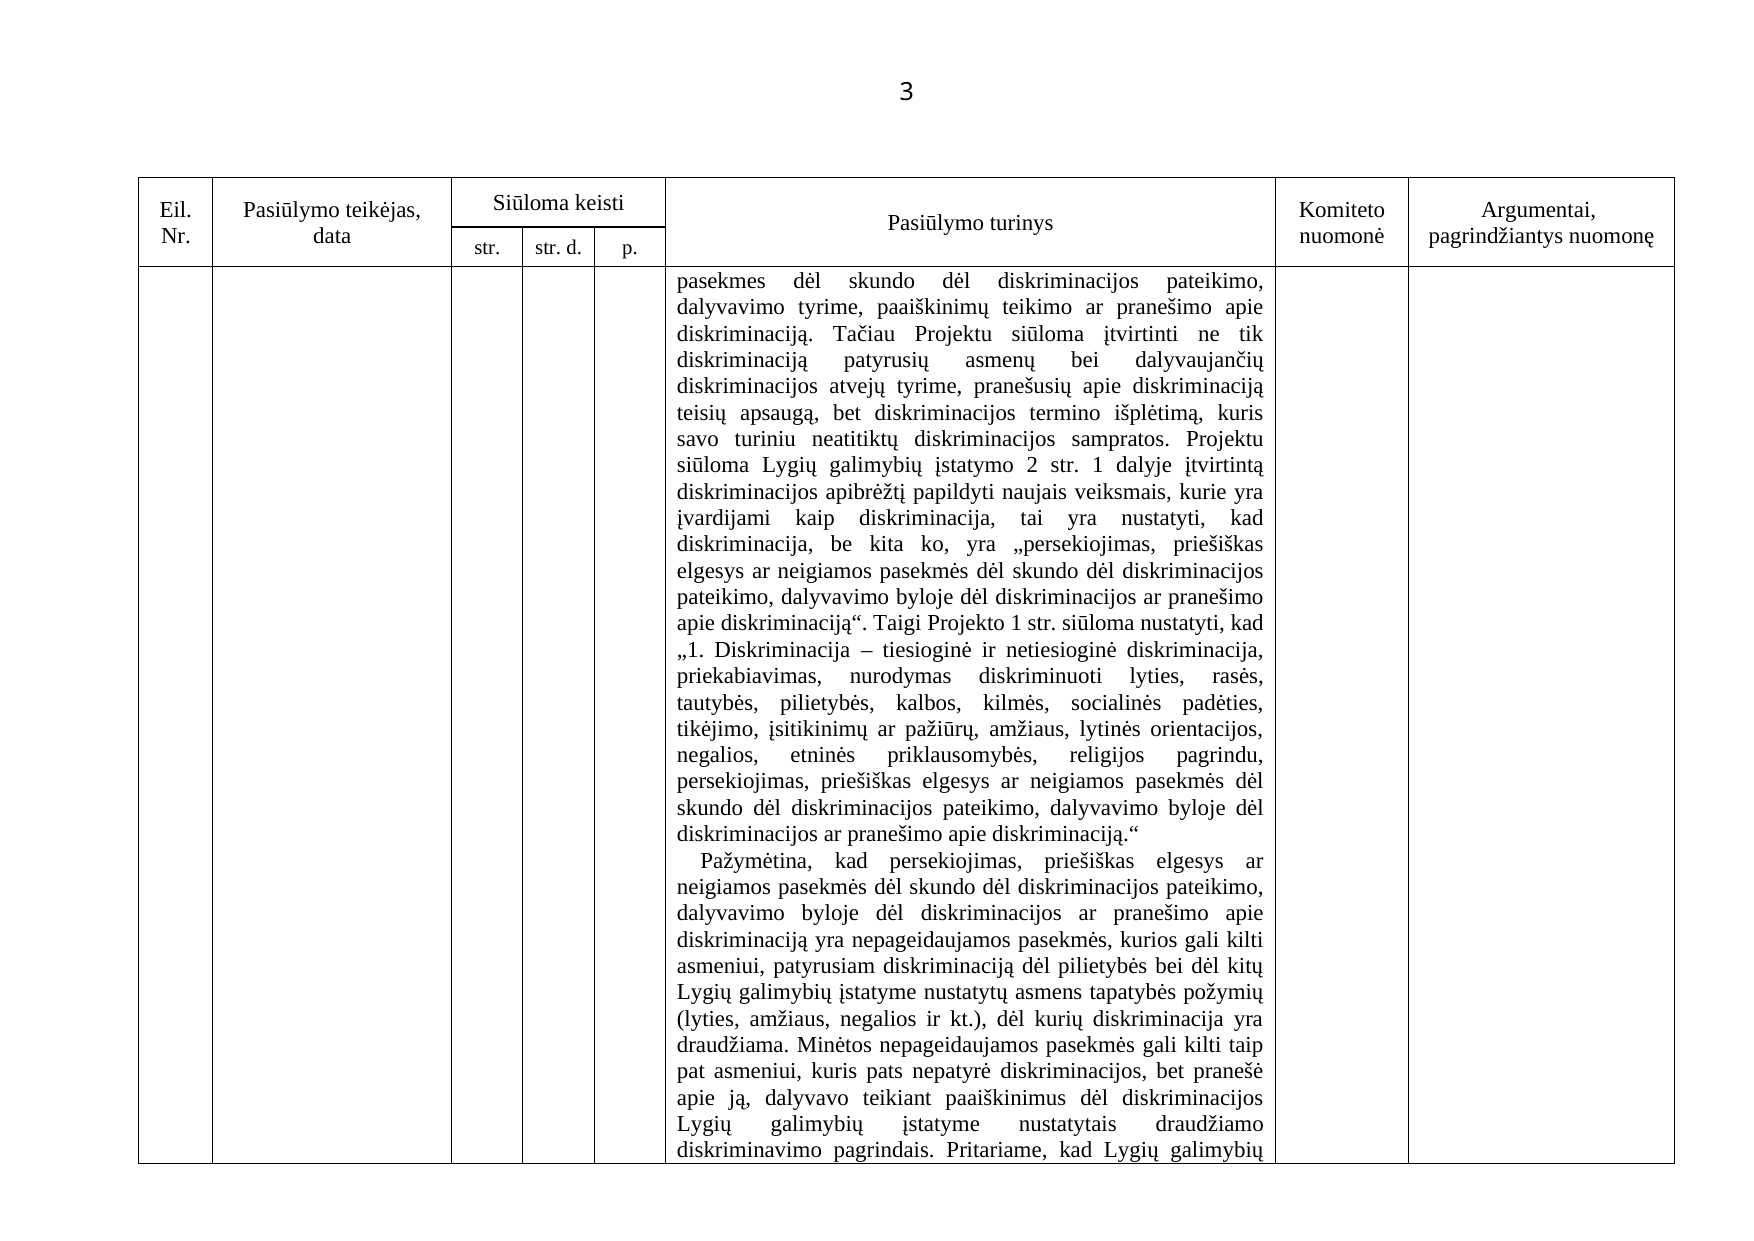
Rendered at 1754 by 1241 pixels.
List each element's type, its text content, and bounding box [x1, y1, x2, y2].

table_cell str. [452, 228, 522, 266]
table_cell [595, 267, 665, 1163]
table_header Pasiūlymo teikėjas, data [213, 178, 451, 266]
table_cell [139, 267, 212, 1163]
table_header Pasiūlymo turinys [666, 178, 1275, 266]
table_cell [452, 267, 522, 1163]
table_cell pasekmes dėl skundo dėl diskriminacijos pateikimo, dalyvavimo tyrime, paaiškinimų teikimo ar pranešimo apie diskriminaciją. Tačiau Projektu siūloma įtvirtinti ne tik diskriminaciją patyrusių asmenų bei dalyvaujančių diskriminacijos atvejų tyrime, pranešusių apie diskriminaciją teisių apsaugą, bet diskriminacijos termino išplėtimą, kuris savo turiniu neatitiktų diskriminacijos sampratos. Projektu siūloma Lygių galimybių įstatymo 2 str. 1 dalyje įtvirtintą diskriminacijos apibrėžtį papildyti naujais veiksmais, kurie yra įvardijami kaip diskriminacija, tai yra nustatyti, kad diskriminacija, be kita ko, yra „persekiojimas, priešiškas elgesys ar neigiamos pasekmės dėl skundo dėl diskriminacijos pateikimo, dalyvavimo byloje dėl diskriminacijos ar pranešimo apie diskriminaciją“. Taigi Projekto 1 str. siūloma nustatyti, kad „1. Diskriminacija – tiesioginė ir netiesioginė diskriminacija, priekabiavimas, nurodymas diskriminuoti lyties, rasės, tautybės, pilietybės, kalbos, kilmės, socialinės padėties, tikėjimo, įsitikinimų ar pažiūrų, amžiaus, lytinės orientacijos, negalios, etninės priklausomybės, religijos pagrindu, persekiojimas, priešiškas elgesys ar neigiamos pasekmės dėl skundo dėl diskriminacijos pateikimo, dalyvavimo byloje dėl diskriminacijos ar pranešimo apie diskriminaciją.“ Pažymėtina, kad persekiojimas, priešiškas elgesys ar neigiamos pasekmės dėl skundo dėl diskriminacijos pateikimo, dalyvavimo byloje dėl diskriminacijos ar pranešimo apie diskriminaciją yra nepageidaujamos pasekmės, kurios gali kilti asmeniui, patyrusiam diskriminaciją dėl pilietybės bei dėl kitų Lygių galimybių įstatyme nustatytų asmens tapatybės požymių (lyties, amžiaus, negalios ir kt.), dėl kurių diskriminacija yra draudžiama. Minėtos nepageidaujamos pasekmės gali kilti taip pat asmeniui, kuris pats nepatyrė diskriminacijos, bet pranešė apie ją, dalyvavo teikiant paaiškinimus dėl diskriminacijos Lygių galimybių įstatyme nustatytais draudžiamo diskriminavimo pagrindais. Pritariame, kad Lygių galimybių [666, 267, 1275, 1163]
table_header Komiteto nuomonė [1276, 178, 1408, 266]
table_header Argumentai, pagrindžiantys nuomonę [1409, 178, 1674, 266]
table_header Siūloma keisti [452, 178, 665, 226]
table_cell p. [595, 228, 665, 266]
table_cell str. d. [523, 228, 594, 266]
table_cell [213, 267, 451, 1163]
table_cell [1409, 267, 1674, 1163]
table_cell [523, 267, 594, 1163]
table_header Eil. Nr. [139, 178, 212, 266]
table_cell [1276, 267, 1408, 1163]
